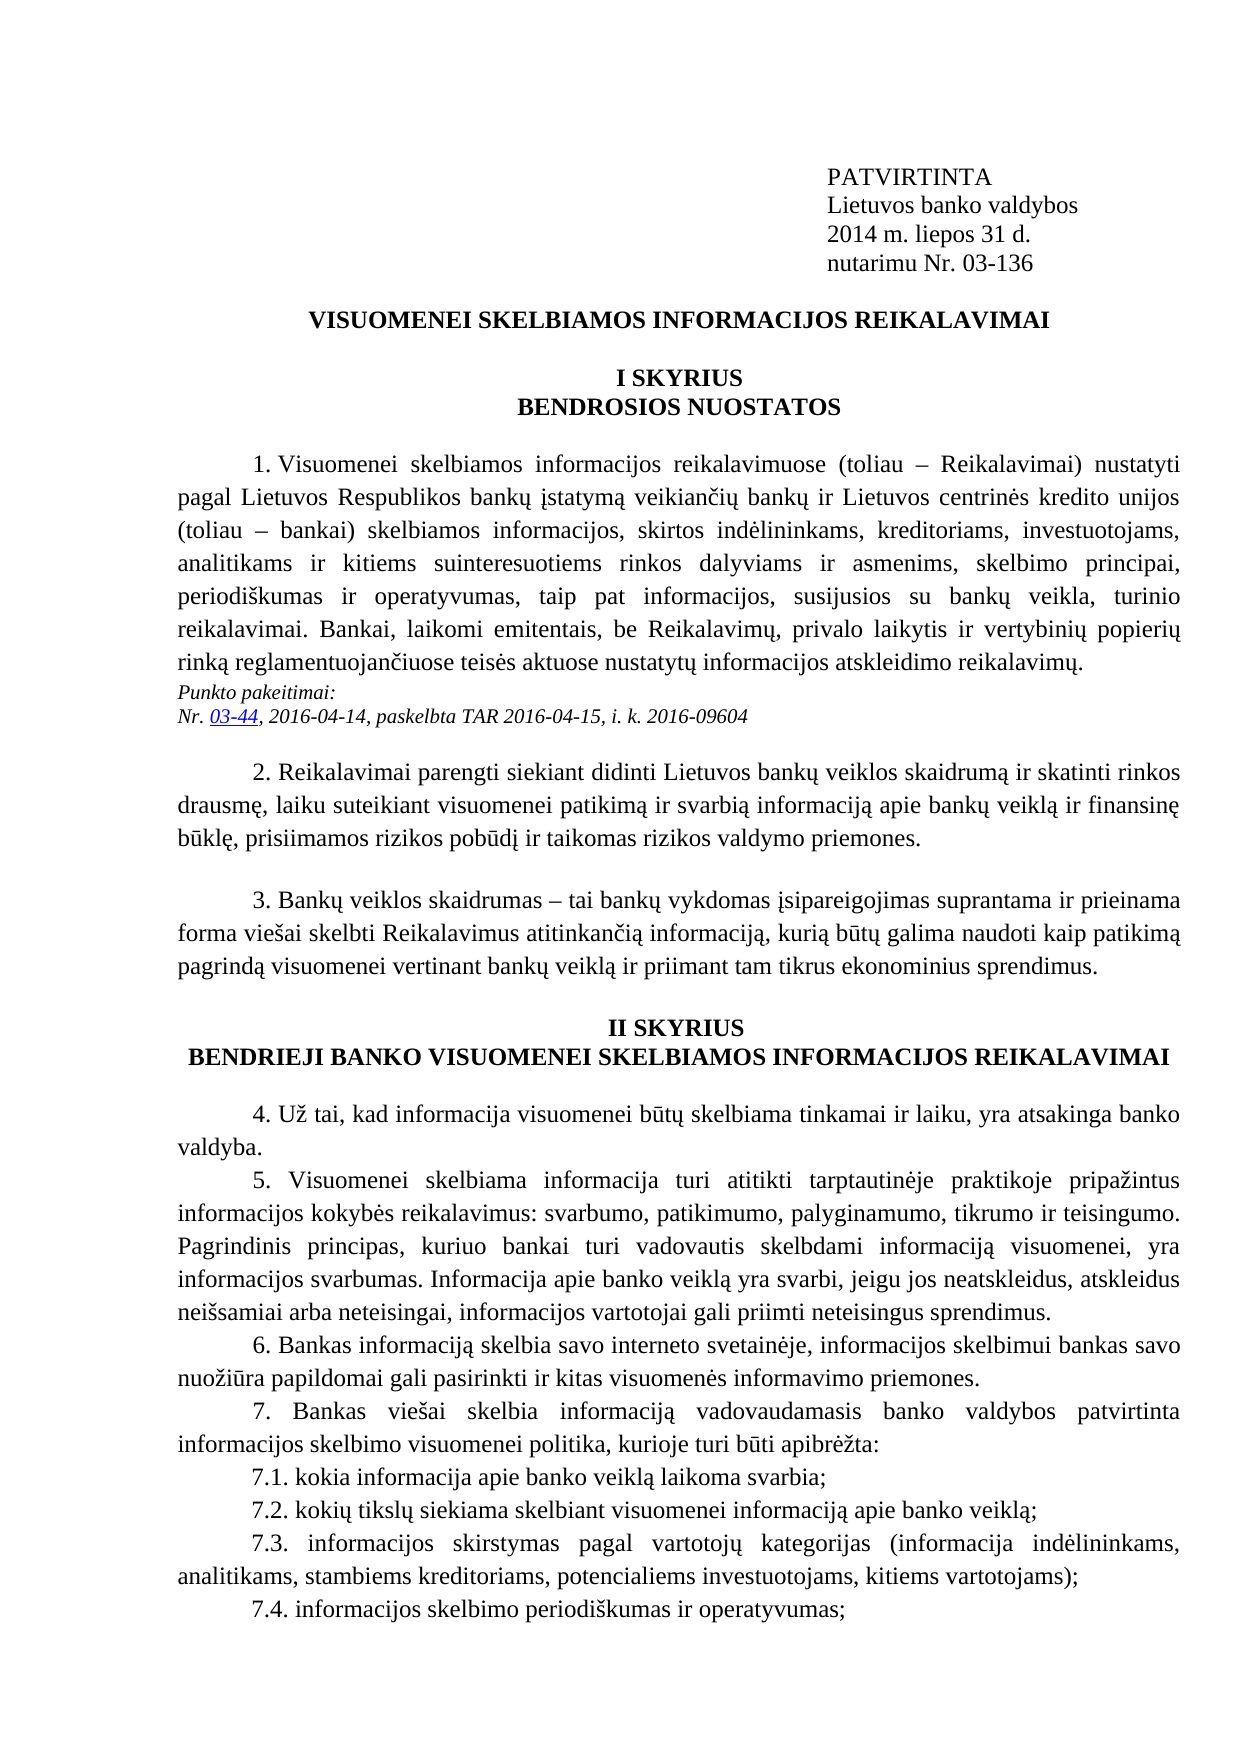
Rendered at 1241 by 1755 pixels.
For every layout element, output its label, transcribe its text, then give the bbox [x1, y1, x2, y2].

text 6. Bankas informaciją skelbia savo interneto svetainėje, informacijos skelbimui bankas savo nuožiūra papildomai gali pasirinkti ir kitas visuomenės informavimo priemones. [177, 1330, 1181, 1392]
text II SKYRIUS [177, 1013, 1181, 1042]
text Lietuvos banko valdybos [827, 190, 1181, 219]
text 1. Visuomenei skelbiamos informacijos reikalavimuose (toliau – Reikalavimai) nustatyti pagal Lietuvos Respublikos bankų įstatymą veikiančių bankų ir Lietuvos centrinės kredito unijos (toliau – bankai) skelbiamos informacijos, skirtos indėlininkams, kreditoriams, investuotojams, analitikams ir kitiems suinteresuotiems rinkos dalyviams ir asmenims, skelbimo principai, periodiškumas ir operatyvumas, taip pat informacijos, susijusios su bankų veikla, turinio reikalavimai. Bankai, laikomi emitentais, be Reikalavimų, privalo laikytis ir vertybinių popierių rinką reglamentuojančiuose teisės aktuose nustatytų informacijos atskleidimo reikalavimų. [177, 449, 1181, 676]
text 7. Bankas viešai skelbia informaciją vadovaudamasis banko valdybos patvirtinta informacijos skelbimo visuomenei politika, kurioje turi būti apibrėžta: [177, 1396, 1181, 1458]
text 5. Visuomenei skelbiama informacija turi atitikti tarptautinėje praktikoje pripažintus informacijos kokybės reikalavimus: svarbumo, patikimumo, palyginamumo, tikrumo ir teisingumo. Pagrindinis principas, kuriuo bankai turi vadovautis skelbdami informaciją visuomenei, yra informacijos svarbumas. Informacija apie banko veiklą yra svarbi, jeigu jos neatskleidus, atskleidus neišsamiai arba neteisingai, informacijos vartotojai gali priimti neteisingus sprendimus. [177, 1165, 1181, 1326]
text nutarimu Nr. 03-136 [827, 248, 1137, 277]
text 7.4. informacijos skelbimo periodiškumas ir operatyvumas; [177, 1594, 1181, 1623]
text 2. Reikalavimai parengti siekiant didinti Lietuvos bankų veiklos skaidrumą ir skatinti rinkos drausmę, laiku suteikiant visuomenei patikimą ir svarbią informaciją apie bankų veiklą ir finansinę būklę, prisiimamos rizikos pobūdį ir taikomas rizikos valdymo priemones. [177, 757, 1181, 852]
text 2014 m. liepos 31 d. [827, 219, 1137, 248]
text PATVIRTINTA [827, 162, 1108, 190]
text 3. Bankų veiklos skaidrumas – tai bankų vykdomas įsipareigojimas suprantama ir prieinama forma viešai skelbti Reikalavimus atitinkančią informaciją, kurią būtų galima naudoti kaip patikimą pagrindą visuomenei vertinant bankų veiklą ir priimant tam tikrus ekonominius sprendimus. [177, 885, 1181, 980]
text BENDROSIOS NUOSTATOS [177, 392, 1181, 420]
text Nr. 03-44, 2016-04-14, paskelbta TAR 2016-04-15, i. k. 2016-09604 [177, 704, 1181, 728]
text 7.1. kokia informacija apie banko veiklą laikoma svarbia; [177, 1462, 1181, 1491]
text VISUOMENEI SKELBIAMOS INFORMACIJOS REIKALAVIMAI [177, 305, 1181, 334]
text 7.2. kokių tikslų siekiama skelbiant visuomenei informaciją apie banko veiklą; [177, 1495, 1181, 1524]
text I SKYRIUS [177, 363, 1181, 392]
text BENDRIEJI BANKO VISUOMENEI SKELBIAMOS INFORMACIJOS REIKALAVIMAI [177, 1042, 1181, 1070]
text Punkto pakeitimai: [177, 680, 1181, 704]
text 7.3. informacijos skirstymas pagal vartotojų kategorijas (informacija indėlininkams, analitikams, stambiems kreditoriams, potencialiems investuotojams, kitiems vartotojams); [177, 1528, 1181, 1590]
text 4. Už tai, kad informacija visuomenei būtų skelbiama tinkamai ir laiku, yra atsakinga banko valdyba. [177, 1099, 1181, 1161]
